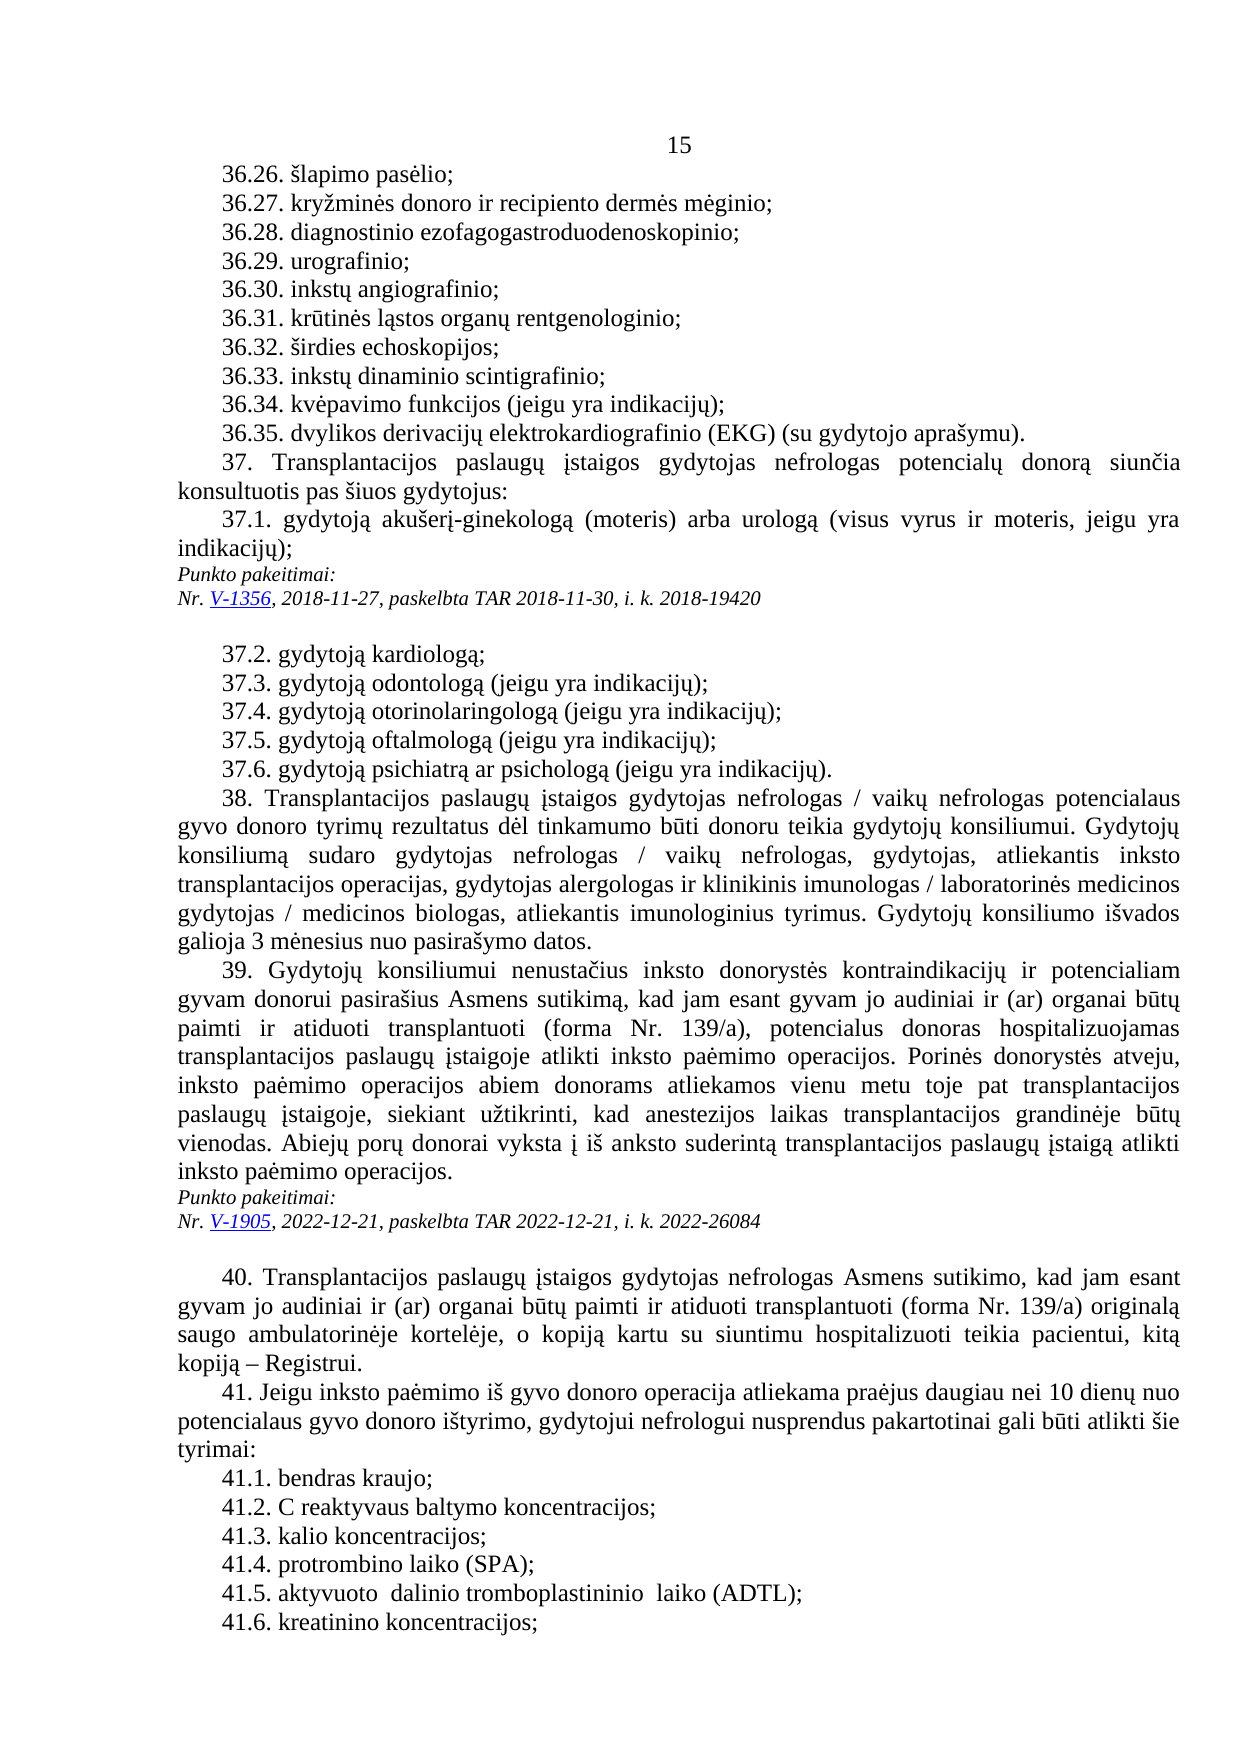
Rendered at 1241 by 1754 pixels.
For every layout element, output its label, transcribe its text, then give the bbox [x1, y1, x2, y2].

text 41.2. C reaktyvaus baltymo koncentracijos; [177, 1492, 1181, 1521]
text 36.33. inkstų dinaminio scintigrafinio; [177, 361, 1181, 389]
text 36.30. inkstų angiografinio; [177, 274, 1181, 303]
text 36.35. dvylikos derivacijų elektrokardiografinio (EKG) (su gydytojo aprašymu). [177, 418, 1181, 447]
text Nr. V-1356, 2018-11-27, paskelbta TAR 2018-11-30, i. k. 2018-19420 [177, 586, 1181, 610]
text Punkto pakeitimai: [177, 1185, 1181, 1209]
text 36.28. diagnostinio ezofagogastroduodenoskopinio; [177, 217, 1181, 246]
text 36.32. širdies echoskopijos; [177, 332, 1181, 361]
text 37.5. gydytoją oftalmologą (jeigu yra indikacijų); [177, 725, 1181, 754]
text 38. Transplantacijos paslaugų įstaigos gydytojas nefrologas / vaikų nefrologas potencialaus gyvo donoro tyrimų rezultatus dėl tinkamumo būti donoru teikia gydytojų konsiliumui. Gydytojų konsiliumą sudaro gydytojas nefrologas / vaikų nefrologas, gydytojas, atliekantis inksto transplantacijos operacijas, gydytojas alergologas ir klinikinis imunologas / laboratorinės medicinos gydytojas / medicinos biologas, atliekantis imunologinius tyrimus. Gydytojų konsiliumo išvados galioja 3 mėnesius nuo pasirašymo datos. [177, 783, 1181, 955]
text 37.1. gydytoją akušerį-ginekologą (moteris) arba urologą (visus vyrus ir moteris, jeigu yra indikacijų); [177, 504, 1181, 562]
text 36.34. kvėpavimo funkcijos (jeigu yra indikacijų); [177, 389, 1181, 418]
text Punkto pakeitimai: [177, 562, 1181, 586]
text 37.3. gydytoją odontologą (jeigu yra indikacijų); [177, 668, 1181, 696]
text 36.31. krūtinės ląstos organų rentgenologinio; [177, 303, 1181, 332]
text 36.29. urografinio; [177, 246, 1181, 274]
text 36.26. šlapimo pasėlio; [177, 159, 1181, 188]
text 37.2. gydytoją kardiologą; [177, 639, 1181, 668]
text 36.27. kryžminės donoro ir recipiento dermės mėginio; [177, 188, 1181, 217]
text Nr. V-1905, 2022-12-21, paskelbta TAR 2022-12-21, i. k. 2022-26084 [177, 1209, 1181, 1233]
text 41.1. bendras kraujo; [177, 1463, 1181, 1492]
text 41.3. kalio koncentracijos; [177, 1521, 1181, 1549]
text 41. Jeigu inksto paėmimo iš gyvo donoro operacija atliekama praėjus daugiau nei 10 dienų nuo potencialaus gyvo donoro ištyrimo, gydytojui nefrologui nusprendus pakartotinai gali būti atlikti šie tyrimai: [177, 1377, 1181, 1463]
text 41.6. kreatinino koncentracijos; [177, 1607, 1181, 1636]
text 39. Gydytojų konsiliumui nenustačius inksto donorystės kontraindikacijų ir potencialiam gyvam donorui pasirašius Asmens sutikimą, kad jam esant gyvam jo audiniai ir (ar) organai būtų paimti ir atiduoti transplantuoti (forma Nr. 139/a), potencialus donoras hospitalizuojamas transplantacijos paslaugų įstaigoje atlikti inksto paėmimo operacijos. Porinės donorystės atveju, inksto paėmimo operacijos abiem donorams atliekamos vienu metu toje pat transplantacijos paslaugų įstaigoje, siekiant užtikrinti, kad anestezijos laikas transplantacijos grandinėje būtų vienodas. Abiejų porų donorai vyksta į iš anksto suderintą transplantacijos paslaugų įstaigą atlikti inksto paėmimo operacijos. [177, 955, 1181, 1185]
text 40. Transplantacijos paslaugų įstaigos gydytojas nefrologas Asmens sutikimo, kad jam esant gyvam jo audiniai ir (ar) organai būtų paimti ir atiduoti transplantuoti (forma Nr. 139/a) originalą saugo ambulatorinėje kortelėje, o kopiją kartu su siuntimu hospitalizuoti teikia pacientui, kitą kopiją – Registrui. [177, 1262, 1181, 1377]
text 41.5. aktyvuoto dalinio tromboplastininio laiko (ADTL); [177, 1578, 1181, 1607]
text 37. Transplantacijos paslaugų įstaigos gydytojas nefrologas potencialų donorą siunčia konsultuotis pas šiuos gydytojus: [177, 447, 1181, 504]
text 41.4. protrombino laiko (SPA); [177, 1549, 1181, 1578]
text 37.4. gydytoją otorinolaringologą (jeigu yra indikacijų); [177, 696, 1181, 725]
text 37.6. gydytoją psichiatrą ar psichologą (jeigu yra indikacijų). [177, 754, 1181, 783]
